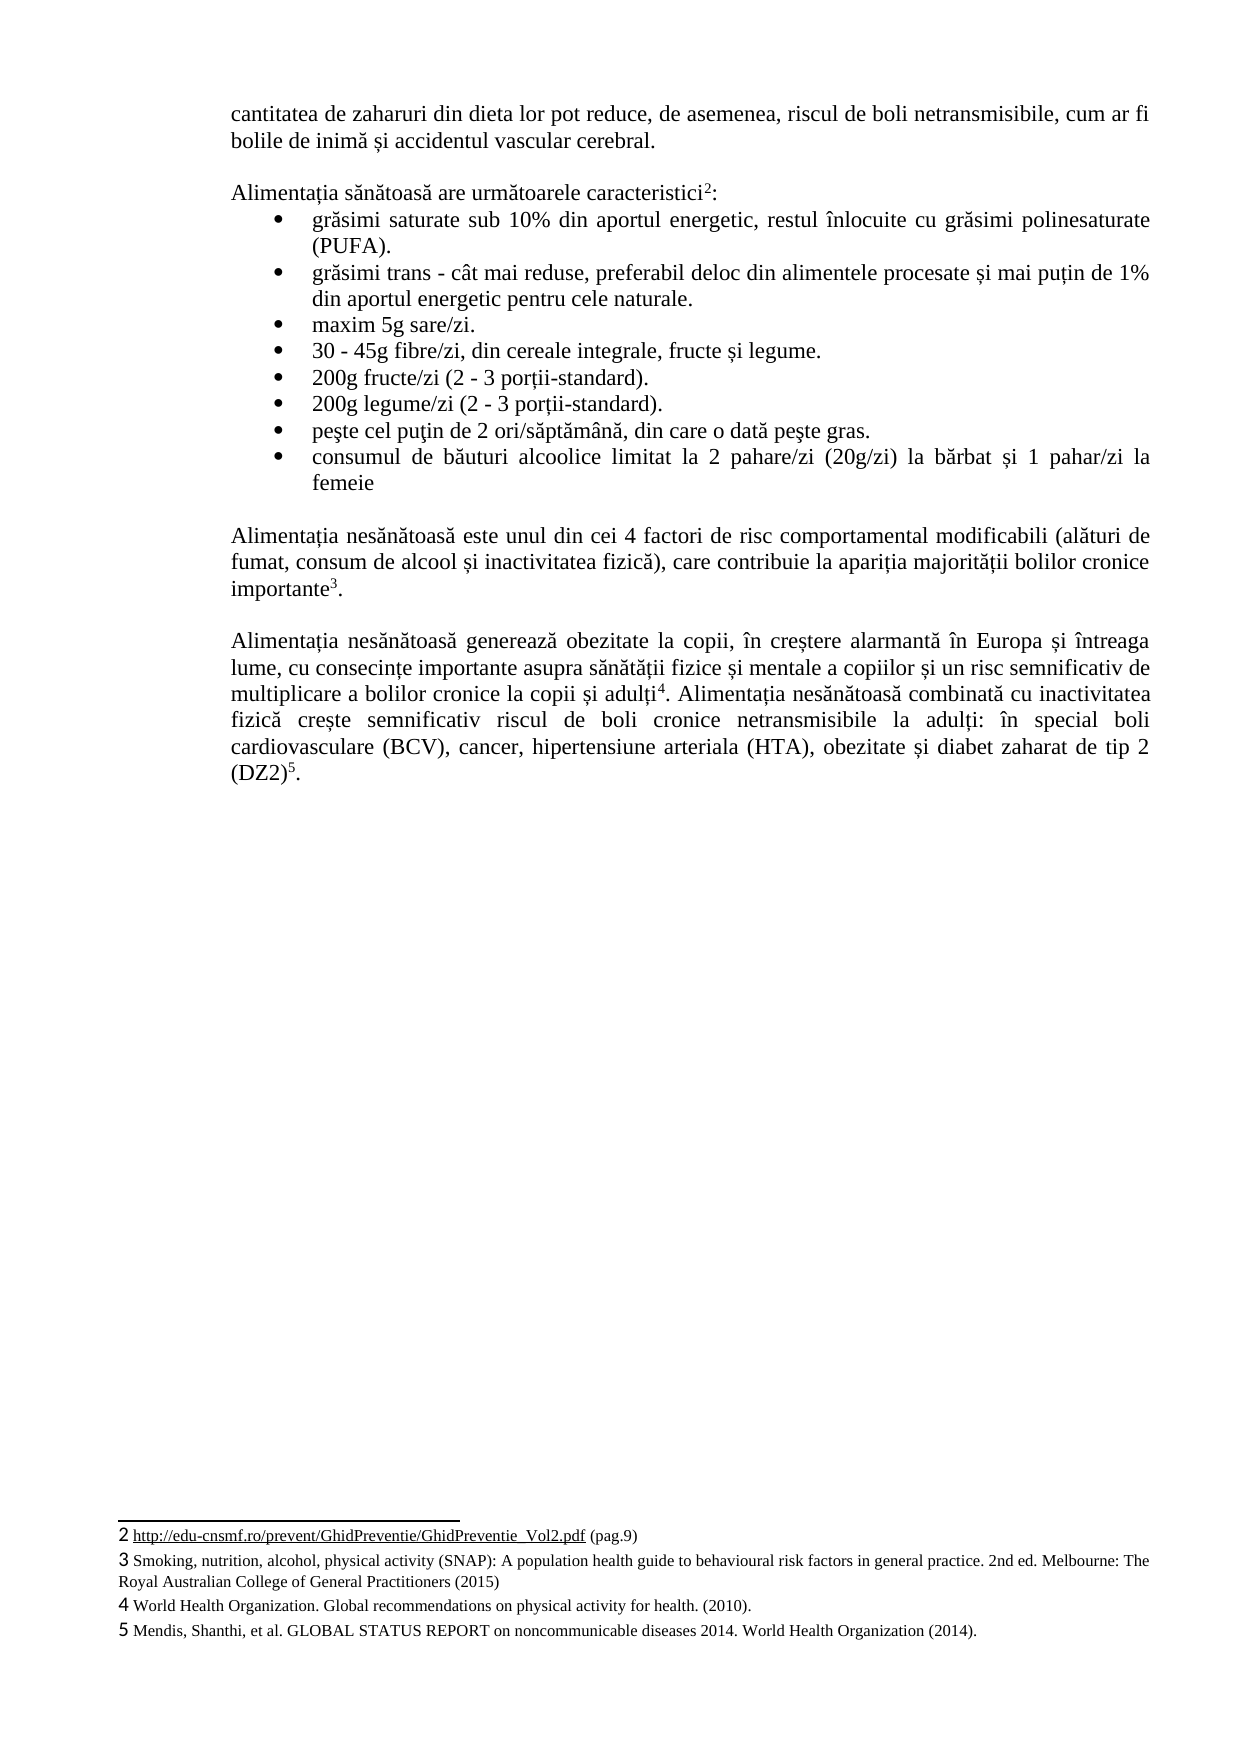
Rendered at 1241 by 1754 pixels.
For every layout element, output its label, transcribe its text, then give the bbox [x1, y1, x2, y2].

list peşte cel puţin de 2 ori/săptămână, din care o dată peşte gras. [274, 417, 1152, 443]
list cantitatea de zaharuri din dieta lor pot reduce, de asemenea, riscul de boli netransmisibile, cum ar fi bolile de inimă și accidentul vascular cerebral. [231, 100, 1152, 153]
list grăsimi trans - cât mai reduse, preferabil deloc din alimentele procesate și mai puțin de 1% din aportul energetic pentru cele naturale. [274, 258, 1152, 311]
list Alimentația nesănătoasă este unul din cei 4 factori de risc comportamental modificabili (alături de fumat, consum de alcool și inactivitatea fizică), care contribuie la apariția majorității bolilor cronice importante. [231, 522, 1152, 601]
list Alimentația sănătoasă are următoarele caracteristici: [231, 179, 1152, 206]
text World Health Organization. Global recommendations on physical activity for health. (2010). [118, 1591, 1152, 1616]
list grăsimi saturate sub 10% din aportul energetic, restul înlocuite cu grăsimi polinesaturate (PUFA). [274, 206, 1152, 258]
text http://edu-cnsmf.ro/prevent/GhidPreventie/GhidPreventie_Vol2.pdf (pag.9) [118, 1521, 1152, 1546]
text Mendis, Shanthi, et al. GLOBAL STATUS REPORT on noncommunicable diseases 2014. World Health Organization (2014). [118, 1616, 1152, 1642]
list consumul de băuturi alcoolice limitat la 2 pahare/zi (20g/zi) la bărbat și 1 pahar/zi la femeie [274, 443, 1152, 496]
list 30 - 45g fibre/zi, din cereale integrale, fructe și legume. [274, 338, 1152, 364]
text Smoking, nutrition, alcohol, physical activity (SNAP): A population health guide to behavioural risk factors in general practice. 2nd ed. Melbourne: The Royal Australian College of General Practitioners (2015) [118, 1546, 1152, 1591]
list maxim 5g sare/zi. [274, 311, 1152, 338]
list 200g fructe/zi (2 - 3 porții-standard). [274, 364, 1152, 390]
list Alimentația nesănătoasă generează obezitate la copii, în creștere alarmantă în Europa și întreaga lume, cu consecințe importante asupra sănătății fizice și mentale a copiilor și un risc semnificativ de multiplicare a bolilor cronice la copii și adulți. Alimentația nesănătoasă combinată cu inactivitatea fizică crește semnificativ riscul de boli cronice netransmisibile la adulți: în special boli cardiovasculare (BCV), cancer, hipertensiune arteriala (HTA), obezitate și diabet zaharat de tip 2 (DZ2). [231, 627, 1152, 786]
list 200g legume/zi (2 - 3 porții-standard). [274, 390, 1152, 417]
